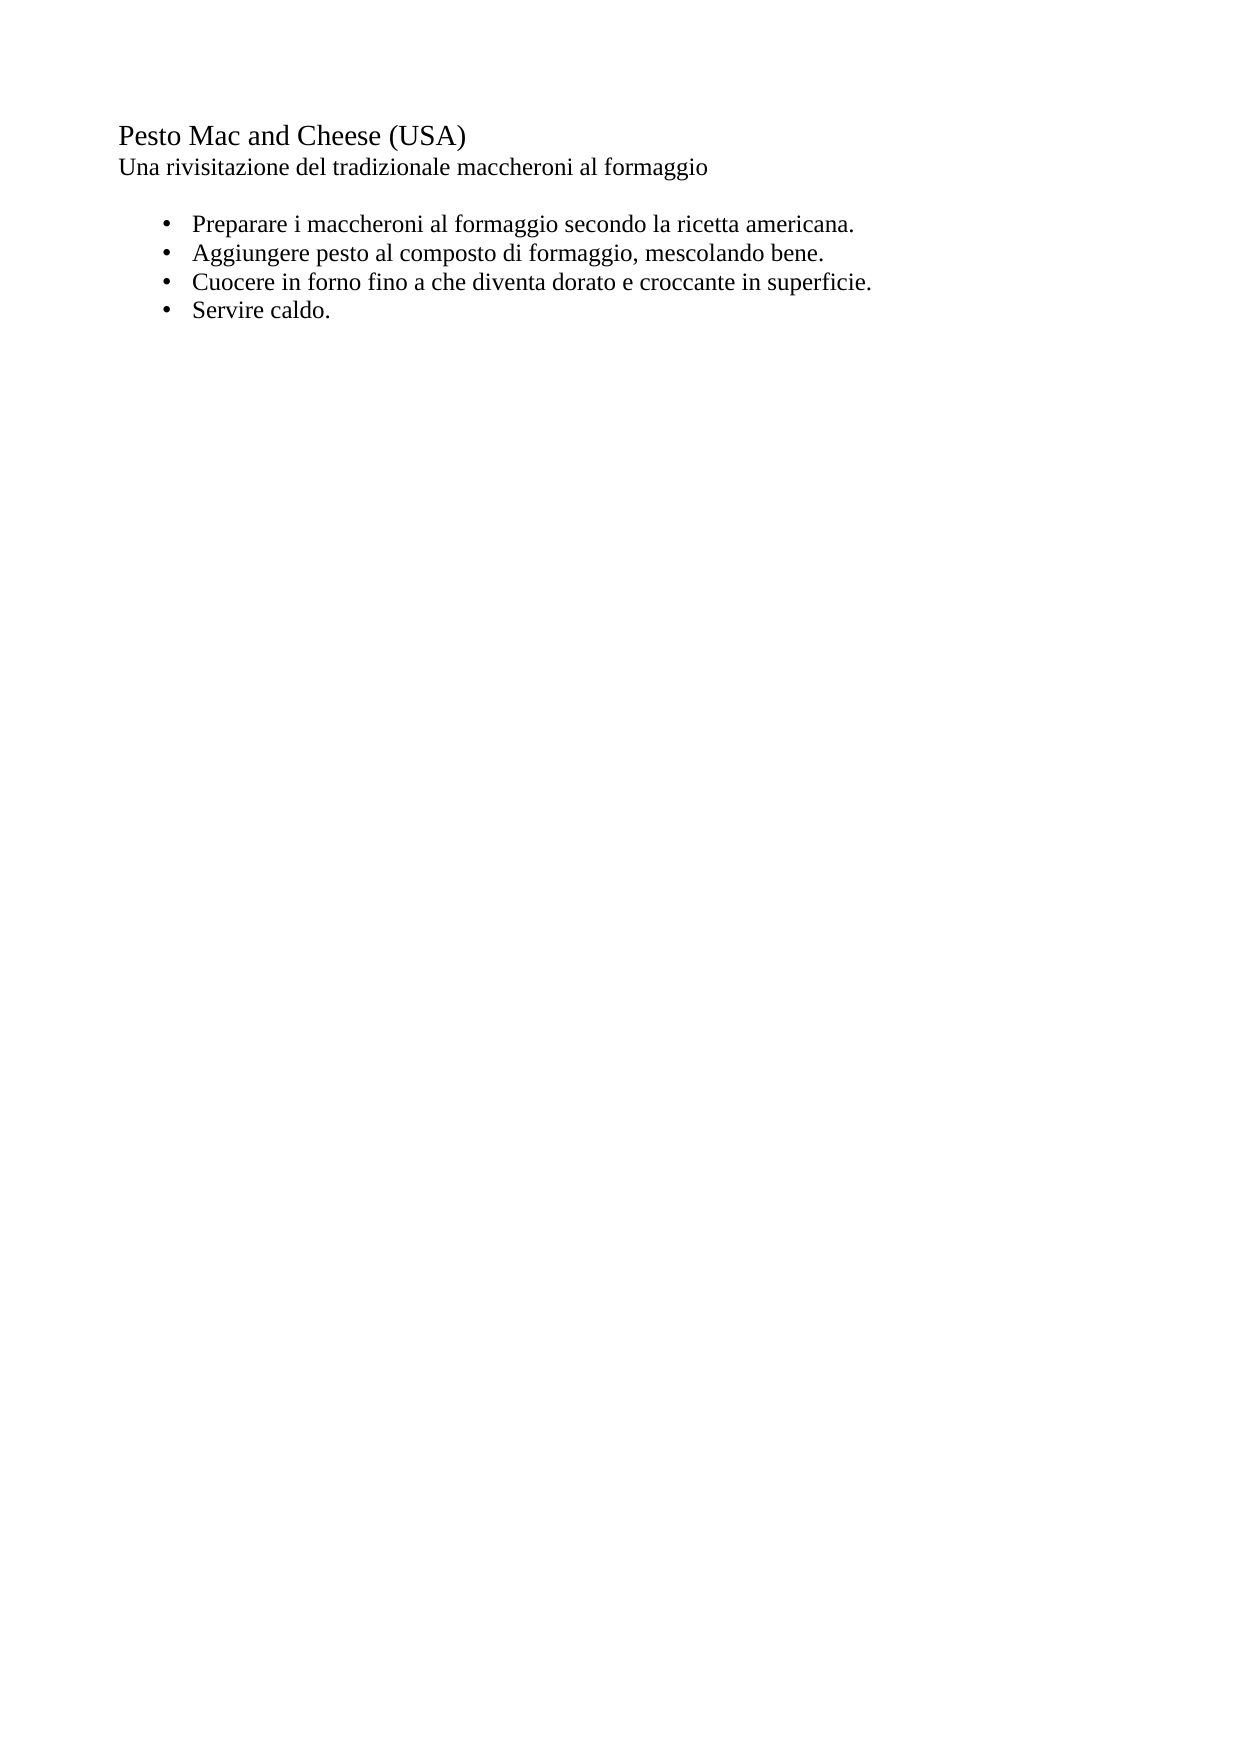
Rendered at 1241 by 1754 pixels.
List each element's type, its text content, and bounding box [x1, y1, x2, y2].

list Servire caldo. [162, 295, 1122, 324]
list Cuocere in forno fino a che diventa dorato e croccante in superficie. [162, 267, 1122, 295]
subtitle Pesto Mac and Cheese (USA) [118, 118, 1122, 152]
text Una rivisitazione del tradizionale maccheroni al formaggio [118, 152, 1122, 180]
list Preparare i maccheroni al formaggio secondo la ricetta americana. [162, 209, 1122, 238]
list Aggiungere pesto al composto di formaggio, mescolando bene. [162, 238, 1122, 267]
